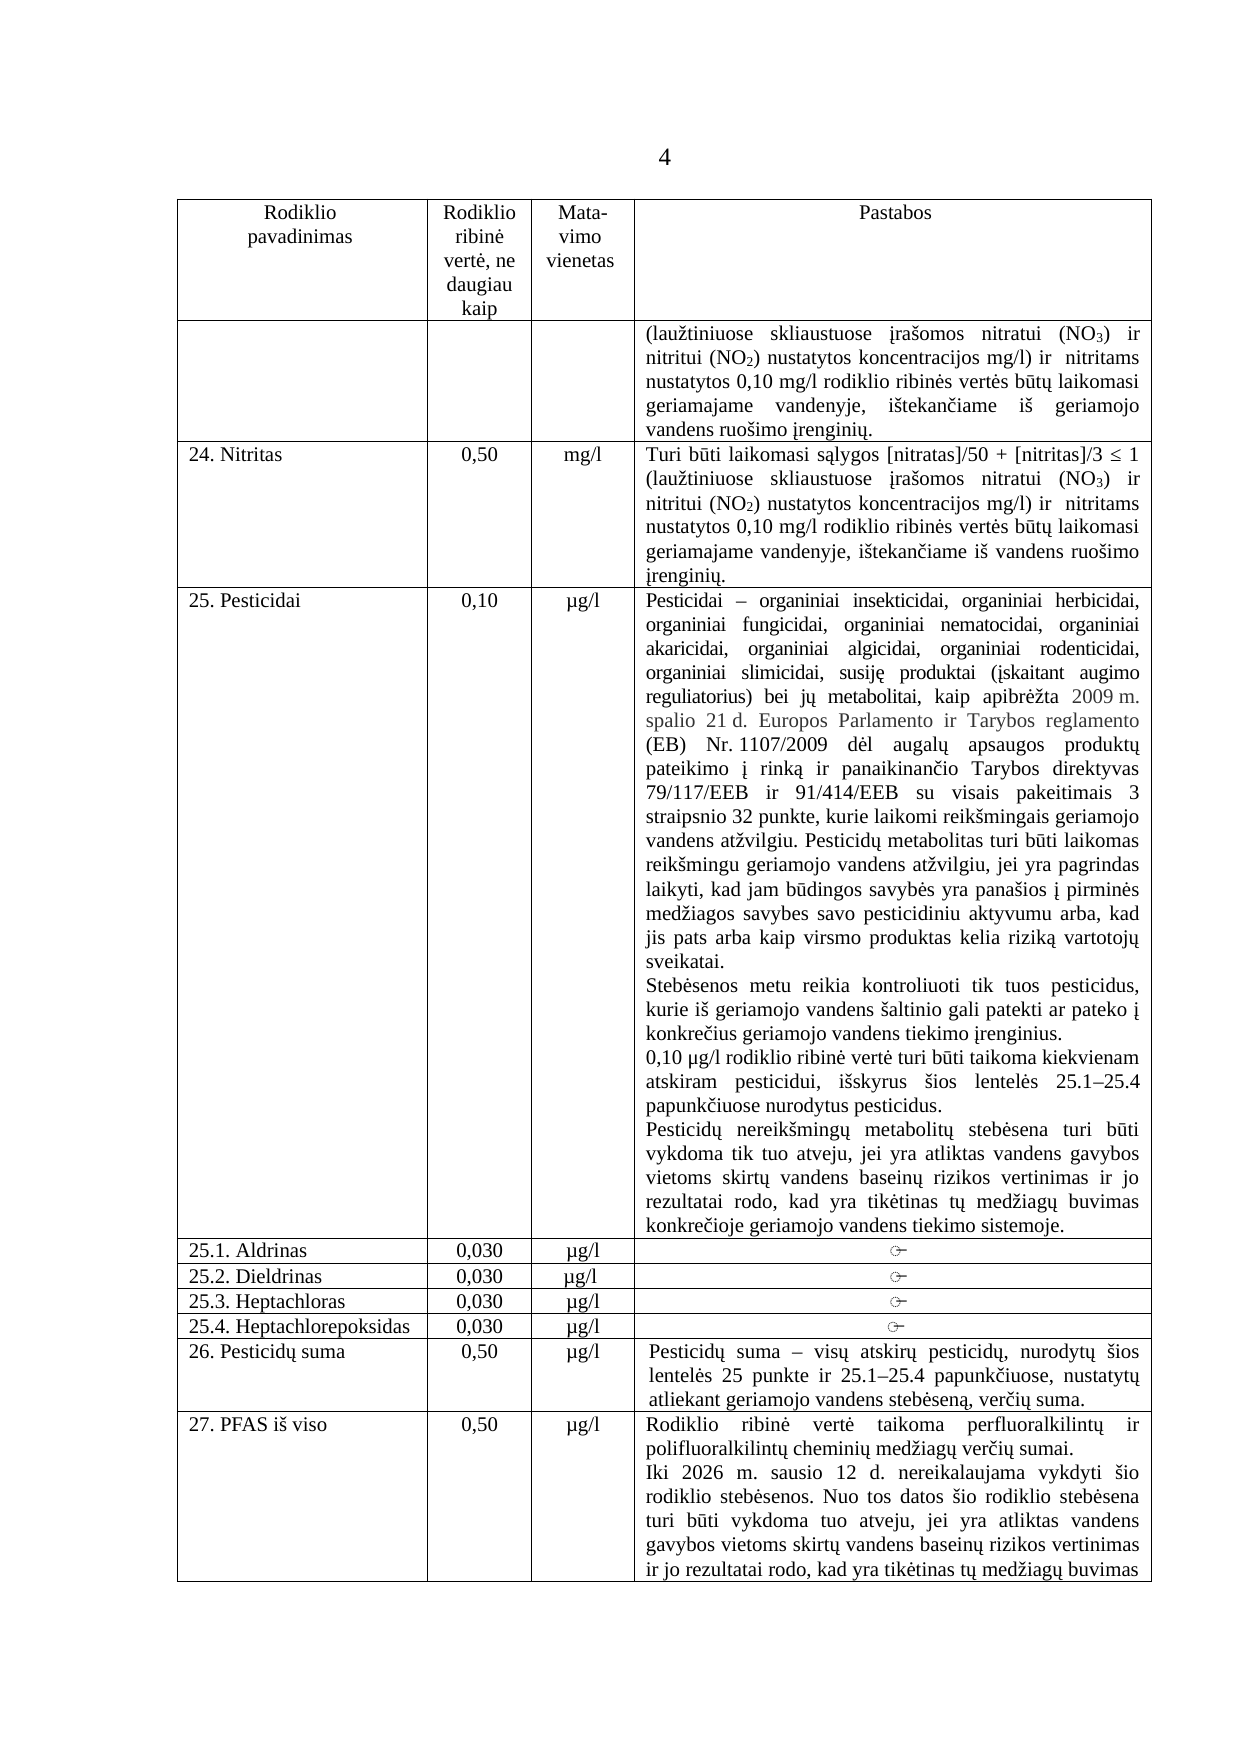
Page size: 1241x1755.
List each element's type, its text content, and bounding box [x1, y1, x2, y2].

table_cell 0,030 [428, 1239, 531, 1262]
table_cell µg/l [532, 1289, 634, 1313]
table_cell µg/l [532, 1314, 634, 1338]
table_cell 0,030 [428, 1264, 531, 1288]
table_cell Pesticidų suma – visų atskirų pesticidų, nurodytų šios lentelės 25 punkte ir 25.1–25.4 papunkčiuose, nustatytų atliekant geriamojo vandens stebėseną, verčių suma. [635, 1339, 1151, 1411]
table_cell Turi būti laikomasi sąlygos [nitratas]/50 + [nitritas]/3 ≤ 1 (laužtiniuose skliaustuose įrašomos nitratui (NO3) ir nitritui (NO2) nustatytos koncentracijos mg/l) ir nitritams nustatytos 0,10 mg/l rodiklio ribinės vertės būtų laikomasi geriamajame vandenyje, ištekančiame iš vandens ruošimo įrenginių. [635, 442, 1151, 587]
table_cell [428, 321, 531, 441]
table_header Rodiklio pavadinimas [178, 200, 427, 320]
table_cell mg/l [532, 442, 634, 587]
table_cell 0,50 [428, 442, 531, 587]
table_cell (laužtiniuose skliaustuose įrašomos nitratui (NO3) ir nitritui (NO2) nustatytos koncentracijos mg/l) ir nitritams nustatytos 0,10 mg/l rodiklio ribinės vertės būtų laikomasi geriamajame vandenyje, ištekančiame iš geriamojo vandens ruošimo įrenginių. [635, 321, 1151, 441]
table_header Mata-vimo vienetas [532, 200, 634, 320]
table_cell µg/l [532, 1412, 634, 1581]
table_cell [532, 321, 634, 441]
table_cell [178, 321, 427, 441]
table_cell 25.1. Aldrinas [178, 1239, 427, 1262]
table_cell 25.4. Heptachlorepoksidas [178, 1314, 427, 1338]
table_header Rodiklio ribinė vertė, ne daugiau kaip [428, 200, 531, 320]
table_cell 0,50 [428, 1412, 531, 1581]
table_cell µg/l [532, 1264, 634, 1288]
table_cell 25.3. Heptachloras [178, 1289, 427, 1313]
table_cell 0,50 [428, 1339, 531, 1411]
table_cell 27. PFAS iš viso [178, 1412, 427, 1581]
table_cell µg/l [532, 588, 634, 1237]
table_cell ̶ [635, 1314, 1151, 1338]
table_cell µg/l [532, 1239, 634, 1262]
table_cell ̶ [635, 1264, 1151, 1288]
table_cell Pesticidai – organiniai insekticidai, organiniai herbicidai, organiniai fungicidai, organiniai nematocidai, organiniai akaricidai, organiniai algicidai, organiniai rodenticidai, organiniai slimicidai, susiję produktai (įskaitant augimo reguliatorius) bei jų metabolitai, kaip apibrėžta 2009 m. spalio 21 d. Europos Parlamento ir Tarybos reglamento (EB) Nr. 1107/2009 dėl augalų apsaugos produktų pateikimo į rinką ir panaikinančio Tarybos direktyvas 79/117/EEB ir 91/414/EEB su visais pakeitimais 3 straipsnio 32 punkte, kurie laikomi reikšmingais geriamojo vandens atžvilgiu. Pesticidų metabolitas turi būti laikomas reikšmingu geriamojo vandens atžvilgiu, jei yra pagrindas laikyti, kad jam būdingos savybės yra panašios į pirminės medžiagos savybes savo pesticidiniu aktyvumu arba, kad jis pats arba kaip virsmo produktas kelia riziką vartotojų sveikatai. Stebėsenos metu reikia kontroliuoti tik tuos pesticidus, kurie iš geriamojo vandens šaltinio gali patekti ar pateko į konkrečius geriamojo vandens tiekimo įrenginius. 0,10 μg/l rodiklio ribinė vertė turi būti taikoma kiekvienam atskiram pesticidui, išskyrus šios lentelės 25.1–25.4 papunkčiuose nurodytus pesticidus. Pesticidų nereikšmingų metabolitų stebėsena turi būti vykdoma tik tuo atveju, jei yra atliktas vandens gavybos vietoms skirtų vandens baseinų rizikos vertinimas ir jo rezultatai rodo, kad yra tikėtinas tų medžiagų buvimas konkrečioje geriamojo vandens tiekimo sistemoje. [635, 588, 1151, 1237]
table_cell ̶ [635, 1239, 1151, 1262]
table_cell 24. Nitritas [178, 442, 427, 587]
table_cell 0,030 [428, 1314, 531, 1338]
table_cell 25.2. Dieldrinas [178, 1264, 427, 1288]
table_cell 0,10 [428, 588, 531, 1237]
table_cell µg/l [532, 1339, 634, 1411]
table_cell ̶ [635, 1289, 1151, 1313]
table_cell Rodiklio ribinė vertė taikoma perfluoralkilintų ir polifluoralkilintų cheminių medžiagų verčių sumai. Iki 2026 m. sausio 12 d. nereikalaujama vykdyti šio rodiklio stebėsenos. Nuo tos datos šio rodiklio stebėsena turi būti vykdoma tuo atveju, jei yra atliktas vandens gavybos vietoms skirtų vandens baseinų rizikos vertinimas ir jo rezultatai rodo, kad yra tikėtinas tų medžiagų buvimas [635, 1412, 1151, 1581]
table_header Pastabos [635, 200, 1151, 320]
table_cell 25. Pesticidai [178, 588, 427, 1237]
table_cell 26. Pesticidų suma [178, 1339, 427, 1411]
table_cell 0,030 [428, 1289, 531, 1313]
